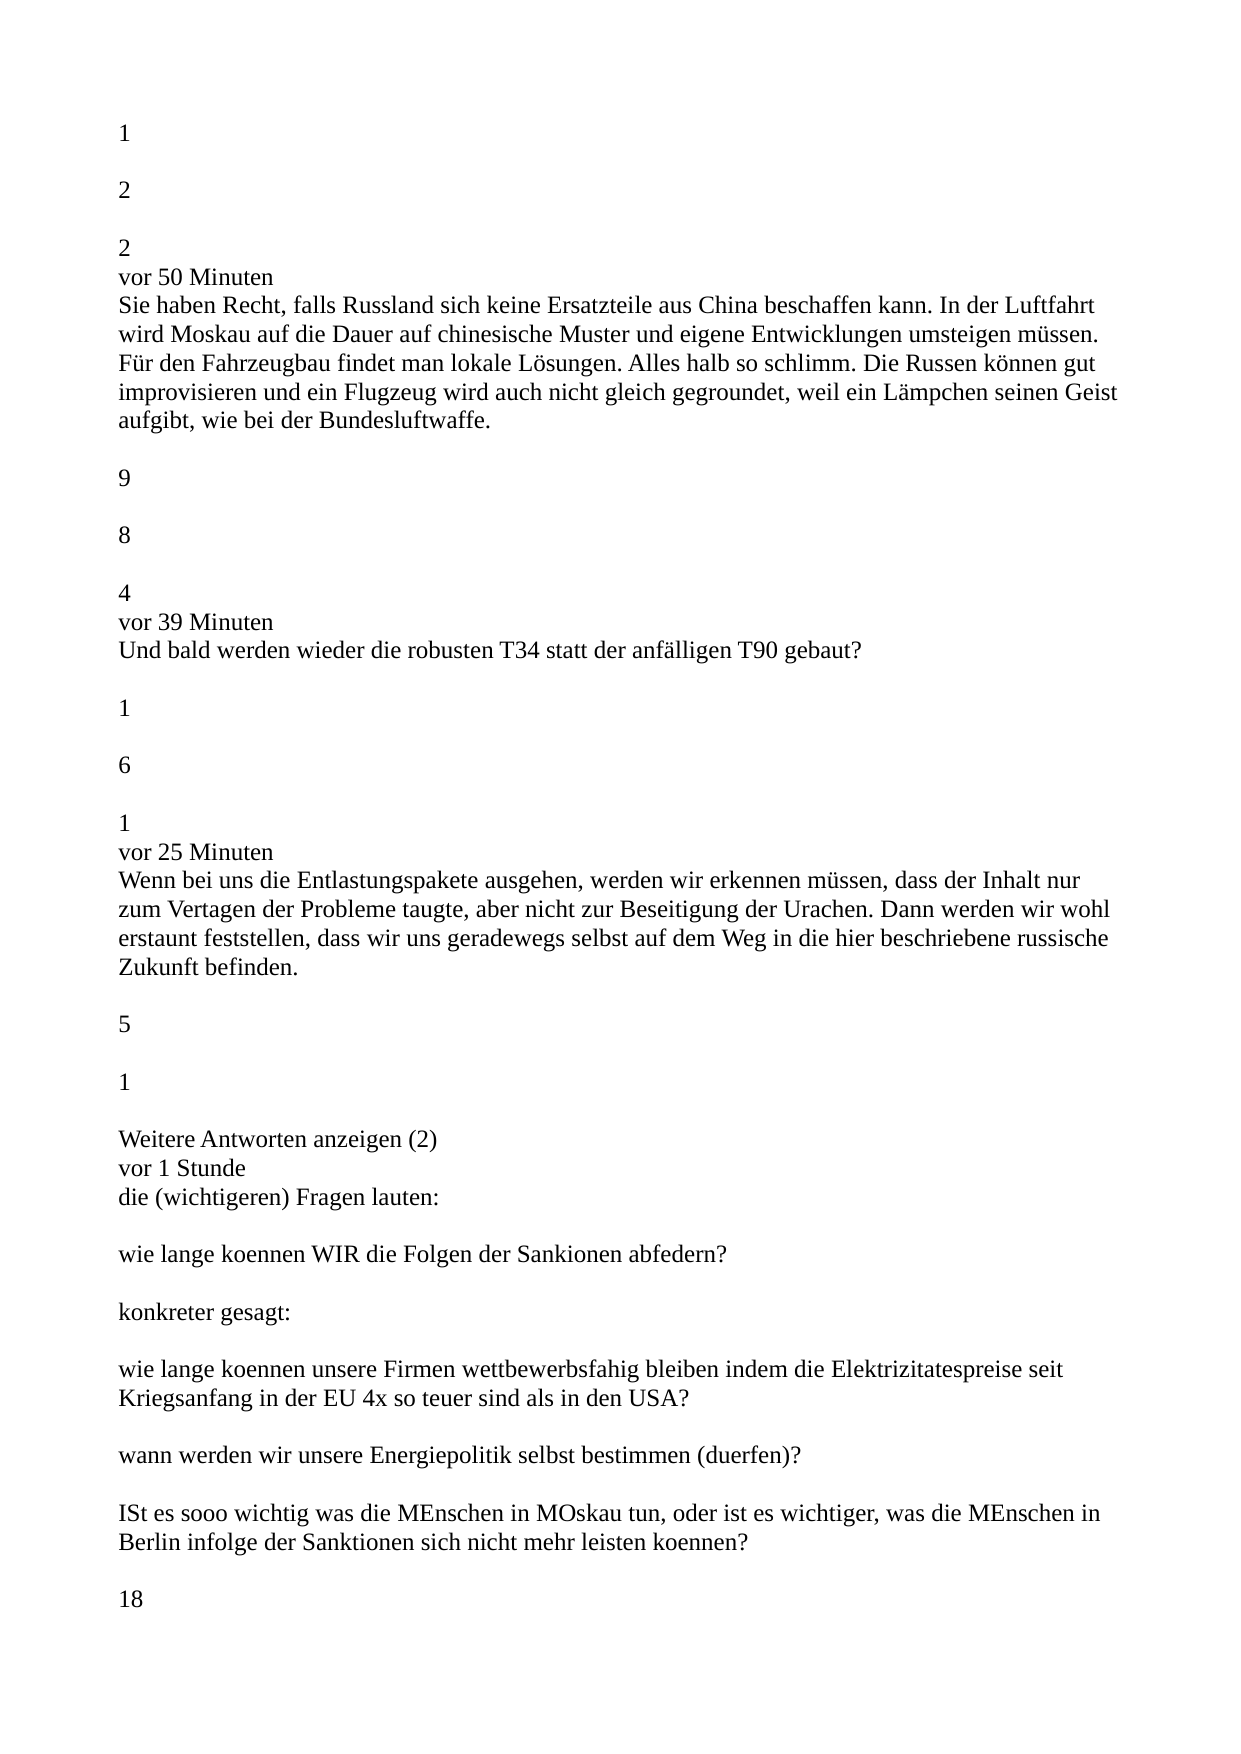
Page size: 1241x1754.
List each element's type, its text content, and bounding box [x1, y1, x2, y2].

text 2 [118, 233, 1122, 262]
text Wenn bei uns die Entlastungspakete ausgehen, werden wir erkennen müssen, dass der Inhalt nur zum Vertagen der Probleme taugte, aber nicht zur Beseitigung der Urachen. Dann werden wir wohl erstaunt feststellen, dass wir uns geradewegs selbst auf dem Weg in die hier beschriebene russische Zukunft befinden. [118, 866, 1122, 981]
text vor 1 Stunde [118, 1153, 1122, 1182]
text 6 [118, 751, 1122, 779]
text konkreter gesagt: [118, 1297, 1122, 1326]
text 5 [118, 1009, 1122, 1038]
text ISt es sooo wichtig was die MEnschen in MOskau tun, oder ist es wichtiger, was die MEnschen in Berlin infolge der Sanktionen sich nicht mehr leisten koennen? [118, 1498, 1122, 1556]
text 1 [118, 808, 1122, 837]
text wann werden wir unsere Energiepolitik selbst bestimmen (duerfen)? [118, 1441, 1122, 1469]
text 1 [118, 118, 1122, 147]
text 4 [118, 578, 1122, 607]
text Weitere Antworten anzeigen (2) [118, 1124, 1122, 1153]
text wie lange koennen WIR die Folgen der Sankionen abfedern? [118, 1239, 1122, 1268]
text wie lange koennen unsere Firmen wettbewerbsfahig bleiben indem die Elektrizitatespreise seit Kriegsanfang in der EU 4x so teuer sind als in den USA? [118, 1354, 1122, 1412]
text die (wichtigeren) Fragen lauten: [118, 1182, 1122, 1211]
text 9 [118, 463, 1122, 492]
text vor 25 Minuten [118, 837, 1122, 866]
text Und bald werden wieder die robusten T34 statt der anfälligen T90 gebaut? [118, 636, 1122, 664]
text Sie haben Recht, falls Russland sich keine Ersatzteile aus China beschaffen kann. In der Luftfahrt wird Moskau auf die Dauer auf chinesische Muster und eigene Entwicklungen umsteigen müssen. Für den Fahrzeugbau findet man lokale Lösungen. Alles halb so schlimm. Die Russen können gut improvisieren und ein Flugzeug wird auch nicht gleich gegroundet, weil ein Lämpchen seinen Geist aufgibt, wie bei der Bundesluftwaffe. [118, 291, 1122, 434]
text vor 39 Minuten [118, 607, 1122, 636]
text 2 [118, 176, 1122, 204]
text 1 [118, 693, 1122, 722]
text 8 [118, 521, 1122, 549]
text 1 [118, 1067, 1122, 1096]
text 18 [118, 1584, 1122, 1613]
text vor 50 Minuten [118, 262, 1122, 291]
